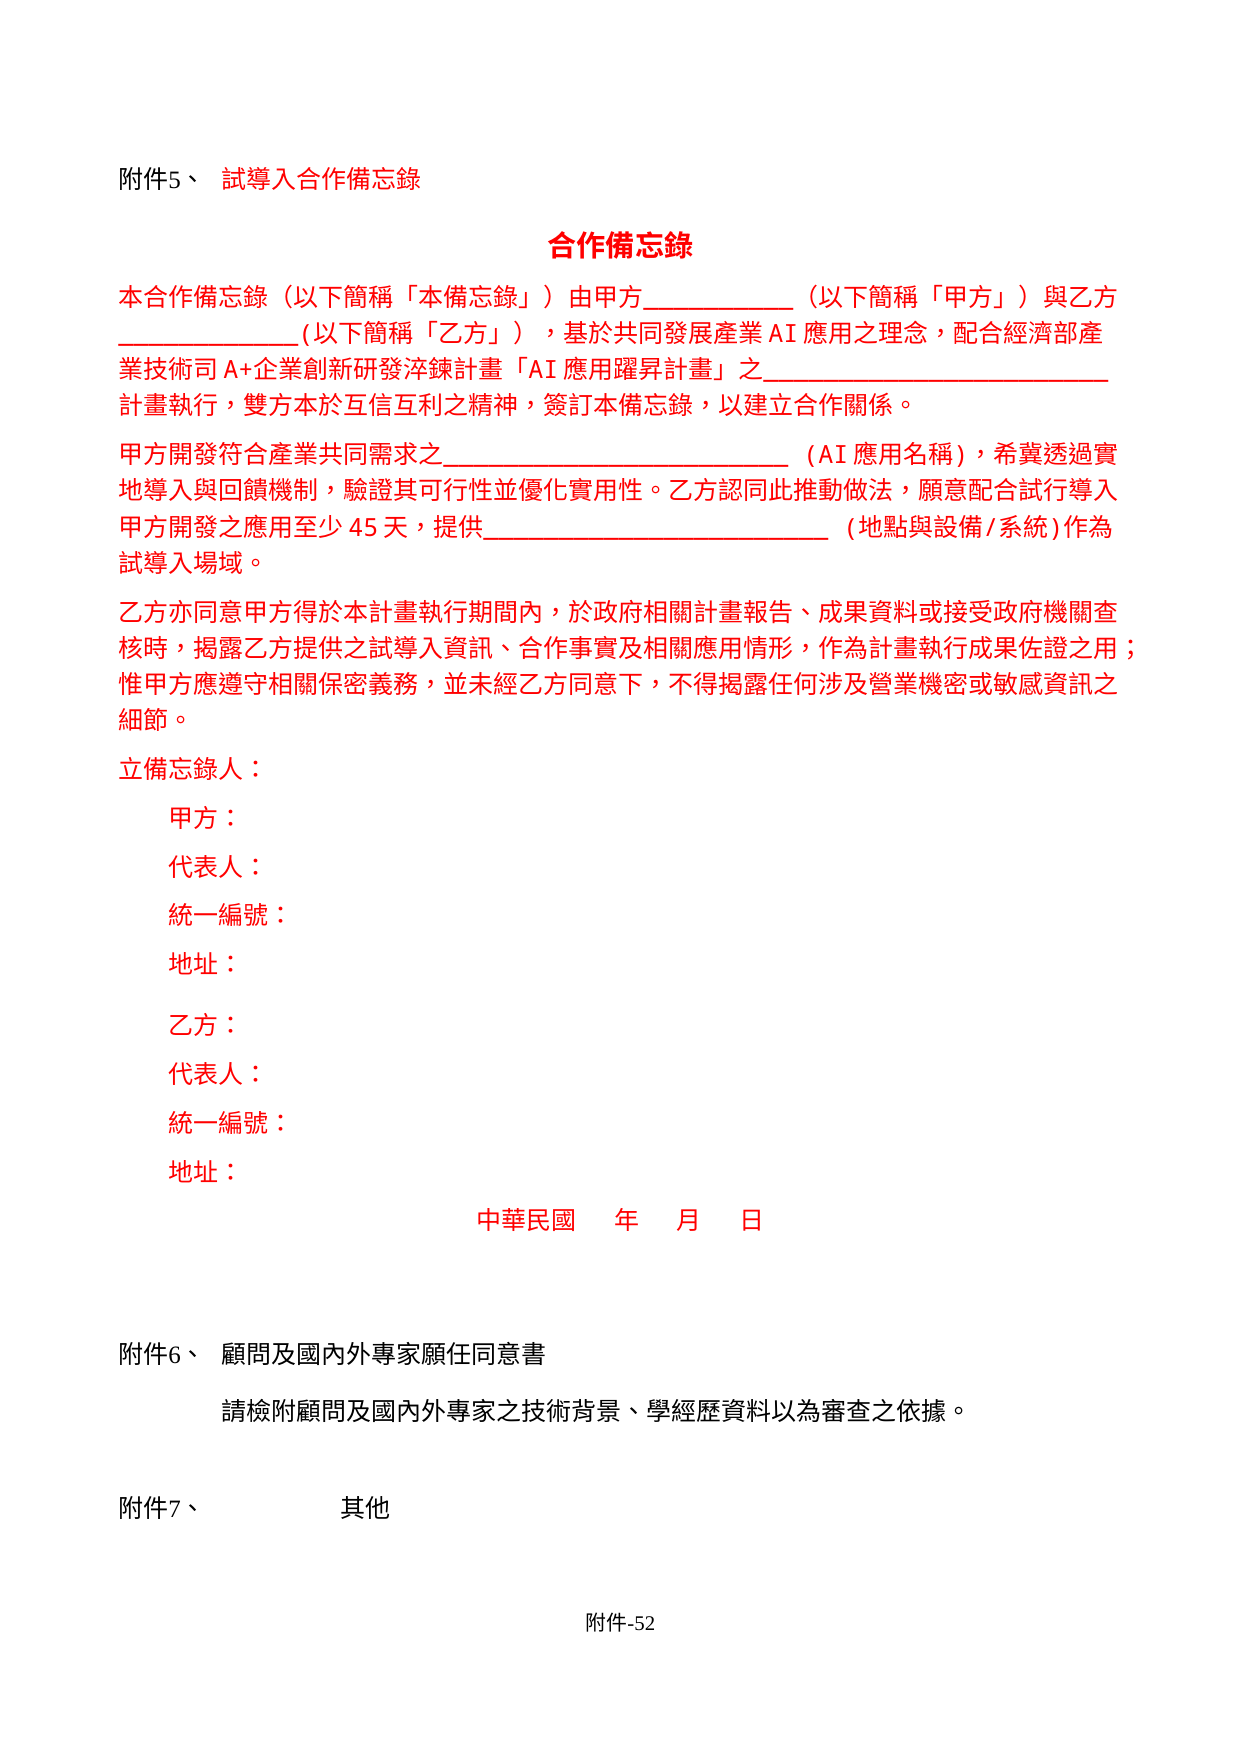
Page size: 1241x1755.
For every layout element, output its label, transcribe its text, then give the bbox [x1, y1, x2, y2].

text 甲方開發符合產業共同需求之_______________________ (AI應用名稱)，希冀透過實地導入與回饋機制，驗證其可行性並優化實用性。乙方認同此推動做法，願意配合試行導入甲方開發之應用至少45天，提供_______________________ (地點與設備/系統)作為試導入場域。 [118, 434, 1122, 579]
text 代表人： [168, 1054, 1122, 1091]
text 中華民國 年 月 日 [118, 1201, 1122, 1237]
text 本合作備忘錄（以下簡稱「本備忘錄」）由甲方__________（以下簡稱「甲方」）與乙方____________(以下簡稱「乙方」），基於共同發展產業AI應用之理念，配合經濟部產業技術司A+企業創新研發淬鍊計畫「AI應用躍昇計畫」之_______________________計畫執行，雙方本於互信互利之精神，簽訂本備忘錄，以建立合作關係。 [118, 277, 1122, 422]
list 試導入合作備忘錄 [118, 156, 1122, 197]
text 合作備忘錄 [118, 222, 1122, 264]
text 代表人： [168, 847, 1122, 883]
list 顧問及國內外專家願任同意書 [118, 1330, 1122, 1372]
text 統一編號： [168, 896, 1122, 932]
text 甲方： [168, 798, 1122, 834]
text 乙方亦同意甲方得於本計畫執行期間內，於政府相關計畫報告、成果資料或接受政府機關查核時，揭露乙方提供之試導入資訊、合作事實及相關應用情形，作為計畫執行成果佐證之用；惟甲方應遵守相關保密義務，並未經乙方同意下，不得揭露任何涉及營業機密或敏感資訊之細節。 [118, 592, 1122, 737]
text 請檢附顧問及國內外專家之技術背景、學經歷資料以為審查之依據。 [221, 1391, 1122, 1428]
text 乙方： [168, 1006, 1122, 1042]
text 地址： [168, 1152, 1122, 1188]
list 其他 [118, 1484, 1122, 1526]
text 立備忘錄人： [118, 749, 1122, 786]
text 地址： [168, 944, 1122, 981]
text 統一編號： [168, 1103, 1122, 1139]
